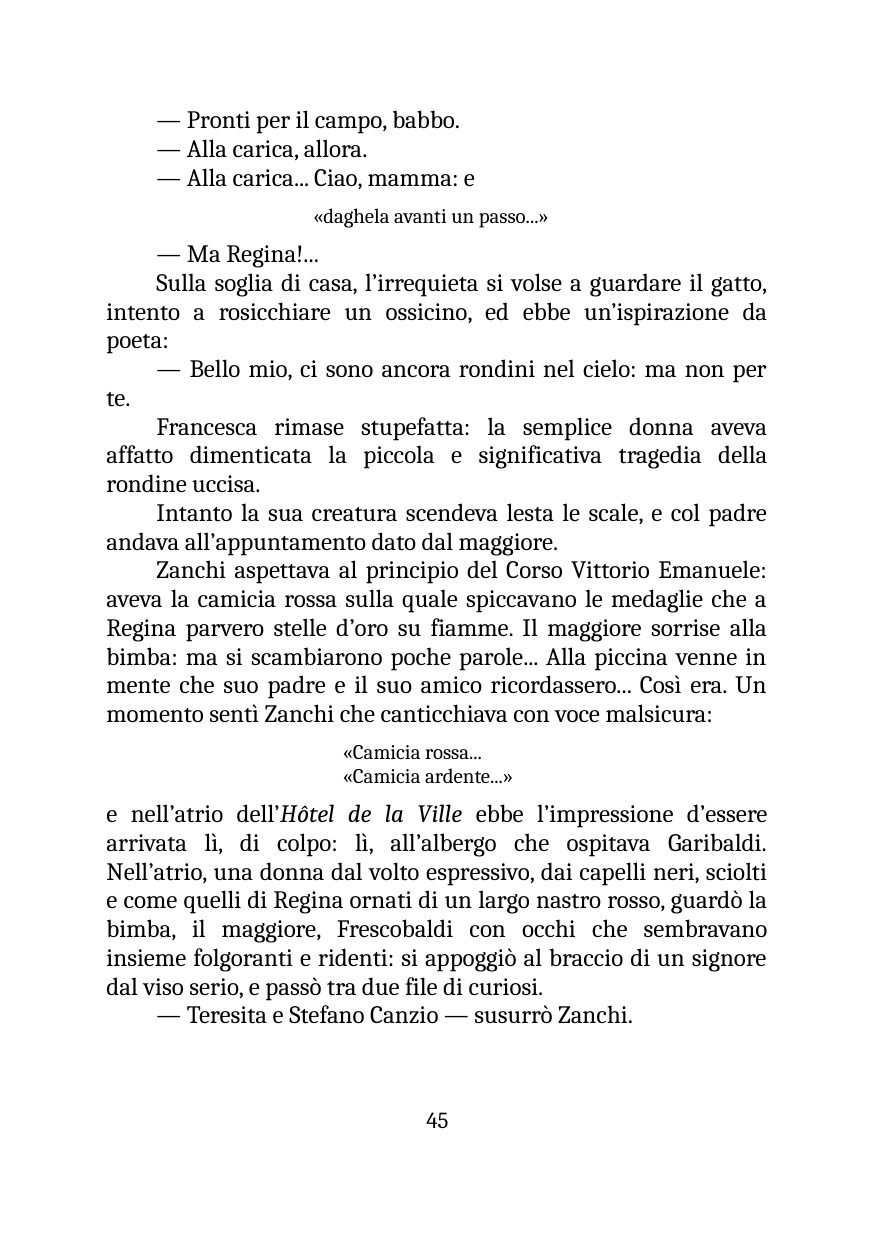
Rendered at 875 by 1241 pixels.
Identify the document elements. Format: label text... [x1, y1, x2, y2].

text «daghela avanti un passo...» [313, 204, 768, 228]
text — Teresita e Stefano Canzio — susurrò Zanchi. [106, 1001, 768, 1030]
text — Alla carica, allora. [106, 135, 768, 164]
text «Camicia rossa... [342, 741, 768, 764]
text Intanto la sua creatura scendeva lesta le scale, e col padre andava all’appuntamento dato dal maggiore. [106, 499, 768, 556]
text Zanchi aspettava al principio del Corso Vittorio Emanuele: aveva la camicia rossa sulla quale spiccavano le medaglie che a Regina parvero stelle d’oro su fiamme. Il maggiore sorrise alla bimba: ma si scambiarono poche parole... Alla piccina venne in mente che suo padre e il suo amico ricordassero... Così era. Un momento sentì Zanchi che canticchiava con voce malsicura: [106, 556, 768, 729]
text — Pronti per il campo, babbo. [106, 106, 768, 135]
text Francesca rimase stupefatta: la semplice donna aveva affatto dimenticata la piccola e significativa tragedia della rondine uccisa. [106, 412, 768, 499]
text — Bello mio, ci sono ancora rondini nel cielo: ma non per te. [106, 355, 768, 412]
text Sulla soglia di casa, l’irrequieta si volse a guardare il gatto, intento a rosicchiare un ossicino, ed ebbe un’ispirazione da poeta: [106, 269, 768, 355]
text e nell’atrio dell’Hôtel de la Ville ebbe l’impressione d’essere arrivata lì, di colpo: lì, all’albergo che ospitava Garibaldi. Nell’atrio, una donna dal volto espressivo, dai capelli neri, sciolti e come quelli di Regina ornati di un largo nastro rosso, guardò la bimba, il maggiore, Frescobaldi con occhi che sembravano insieme folgoranti e ridenti: si appoggiò al braccio di un signore dal viso serio, e passò tra due file di curiosi. [106, 800, 768, 1001]
text «Camicia ardente...» [342, 764, 768, 788]
text — Ma Regina!... [106, 240, 768, 269]
text — Alla carica... Ciao, mamma: e [106, 164, 768, 192]
